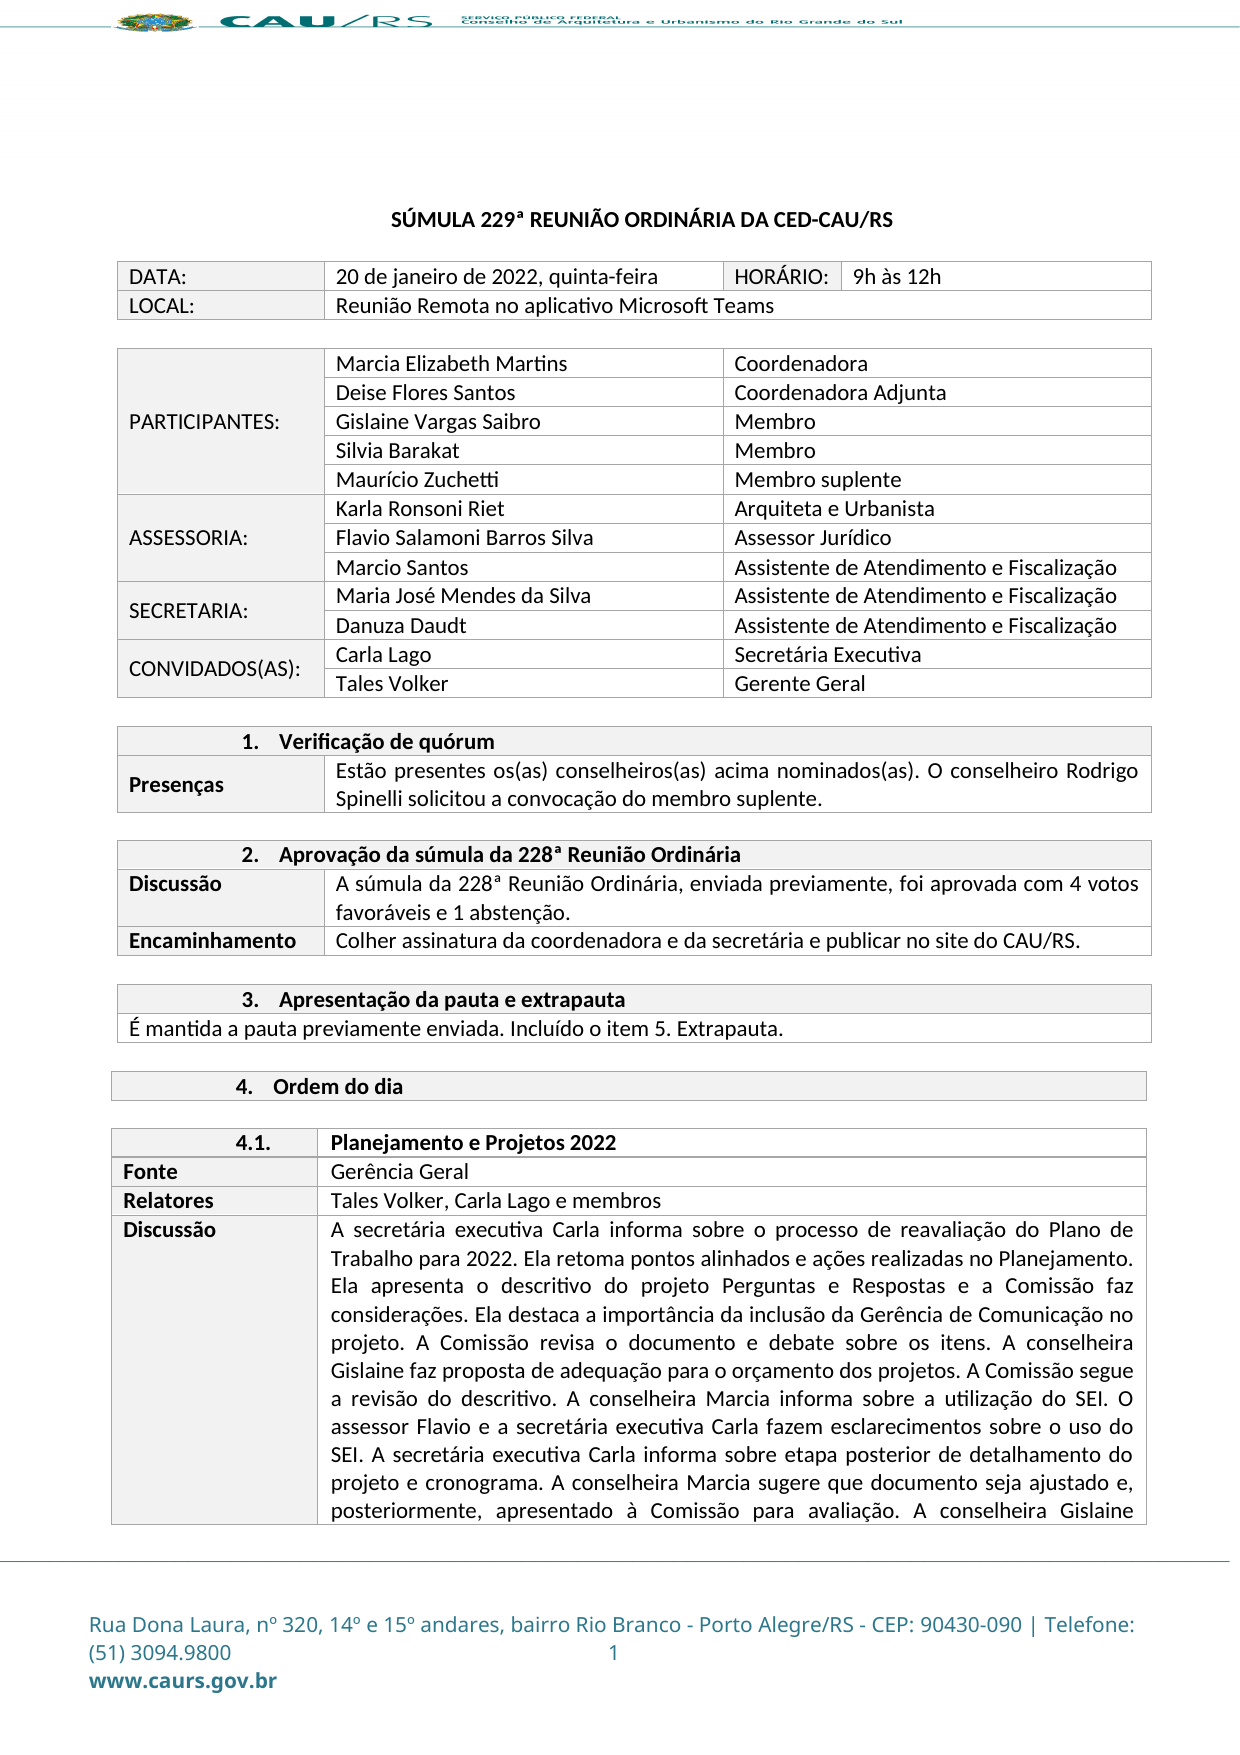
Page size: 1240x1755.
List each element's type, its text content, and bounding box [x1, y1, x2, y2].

table_cell A súmula da 228ª Reunião Ordinária, enviada previamente, foi aprovada com 4 votos favoráveis e 1 abstenção. [325, 870, 1151, 926]
table_cell Gerente Geral [724, 669, 1151, 697]
table_cell Gerência Geral [318, 1158, 1146, 1186]
table_cell Maria José Mendes da Silva [325, 582, 723, 610]
table_cell Planejamento e Projetos 2022 [318, 1129, 1146, 1156]
table_cell Relatores [112, 1187, 317, 1214]
table_cell Tales Volker [325, 669, 723, 697]
table_cell Silvia Barakat [325, 436, 723, 464]
table_cell Membro [724, 436, 1151, 464]
table_cell CONVIDADOS(AS): [118, 640, 324, 697]
table_cell Fonte [112, 1158, 317, 1186]
table_cell [112, 1129, 317, 1156]
table_cell Marcio Santos [325, 553, 723, 581]
table_header Ordem do dia [112, 1072, 1146, 1100]
table_cell [112, 1101, 117, 1127]
table_cell Aprovação da súmula da 228ª Reunião Ordinária [118, 841, 1151, 868]
table_cell Carla Lago [325, 640, 723, 668]
table_header Apresentação da pauta e extrapauta [118, 985, 1151, 1013]
table_header 20 de janeiro de 2022, quinta-feira [325, 262, 723, 290]
table_cell Assistente de Atendimento e Fiscalização [724, 582, 1151, 610]
table_cell Membro [724, 407, 1151, 435]
table_cell Colher assinatura da coordenadora e da secretária e publicar no site do CAU/RS. [325, 927, 1151, 955]
table_cell [117, 1101, 1146, 1127]
table_cell Arquiteta e Urbanista [724, 495, 1151, 522]
table_header PARTICIPANTES: [118, 349, 324, 493]
table_header Coordenadora [724, 349, 1151, 377]
table_cell Assessor Jurídico [724, 524, 1151, 552]
table_cell Estão presentes os(as) conselheiros(as) acima nominados(as). O conselheiro Rodrigo Spinelli solicitou a convocação do membro suplente. [325, 756, 1151, 812]
table_cell Presenças [118, 756, 324, 812]
table_cell Deise Flores Santos [325, 378, 723, 406]
table_cell Gislaine Vargas Saibro [325, 407, 723, 435]
table_cell Assistente de Atendimento e Fiscalização [724, 611, 1151, 639]
table_cell Reunião Remota no aplicativo Microsoft Teams [325, 291, 1151, 319]
table_header 9h às 12h [842, 262, 1151, 290]
table_cell SECRETARIA: [118, 582, 324, 639]
table_cell Tales Volker, Carla Lago e membros [318, 1187, 1146, 1214]
table_cell É mantida a pauta previamente enviada. Incluído o item 5. Extrapauta. [118, 1014, 1151, 1042]
table_cell Encaminhamento [118, 927, 324, 955]
table_cell [118, 813, 1151, 839]
table_header DATA: [118, 262, 324, 290]
table_cell Maurício Zuchetti [325, 465, 723, 493]
table_cell Assistente de Atendimento e Fiscalização [724, 553, 1151, 581]
table_cell Flavio Salamoni Barros Silva [325, 524, 723, 552]
table_cell Discussão [112, 1216, 317, 1524]
table_cell ASSESSORIA: [118, 495, 324, 581]
table_cell Coordenadora Adjunta [724, 378, 1151, 406]
table_cell Membro suplente [724, 465, 1151, 493]
table_cell Danuza Daudt [325, 611, 723, 639]
text SÚMULA 229ª REUNIÃO ORDINÁRIA DA CED-CAU/RS [148, 205, 1137, 233]
table_cell A secretária executiva Carla informa sobre o processo de reavaliação do Plano de Trabalho para 2022. Ela retoma pontos alinhados e ações realizadas no Planejamento. Ela apresenta o descritivo do projeto Perguntas e Respostas e a Comissão faz considerações. Ela destaca a importância da inclusão da Gerência de Comunicação no projeto. A Comissão revisa o documento e debate sobre os itens. A conselheira Gislaine faz proposta de adequação para o orçamento dos projetos. A Comissão segue a revisão do descritivo. A conselheira Marcia informa sobre a utilização do SEI. O assessor Flavio e a secretária executiva Carla fazem esclarecimentos sobre o uso do SEI. A secretária executiva Carla informa sobre etapa posterior de detalhamento do projeto e cronograma. A conselheira Marcia sugere que documento seja ajustado e, posteriormente, apresentado à Comissão para avaliação. A conselheira Gislaine [318, 1216, 1146, 1524]
table_header Verificação de quórum [118, 727, 1151, 755]
table_header Marcia Elizabeth Martins [325, 349, 723, 377]
table_cell Secretária Executiva [724, 640, 1151, 668]
table_cell LOCAL: [118, 291, 324, 319]
table_cell Karla Ronsoni Riet [325, 495, 723, 522]
table_cell Discussão [118, 870, 324, 926]
table_header HORÁRIO: [724, 262, 841, 290]
